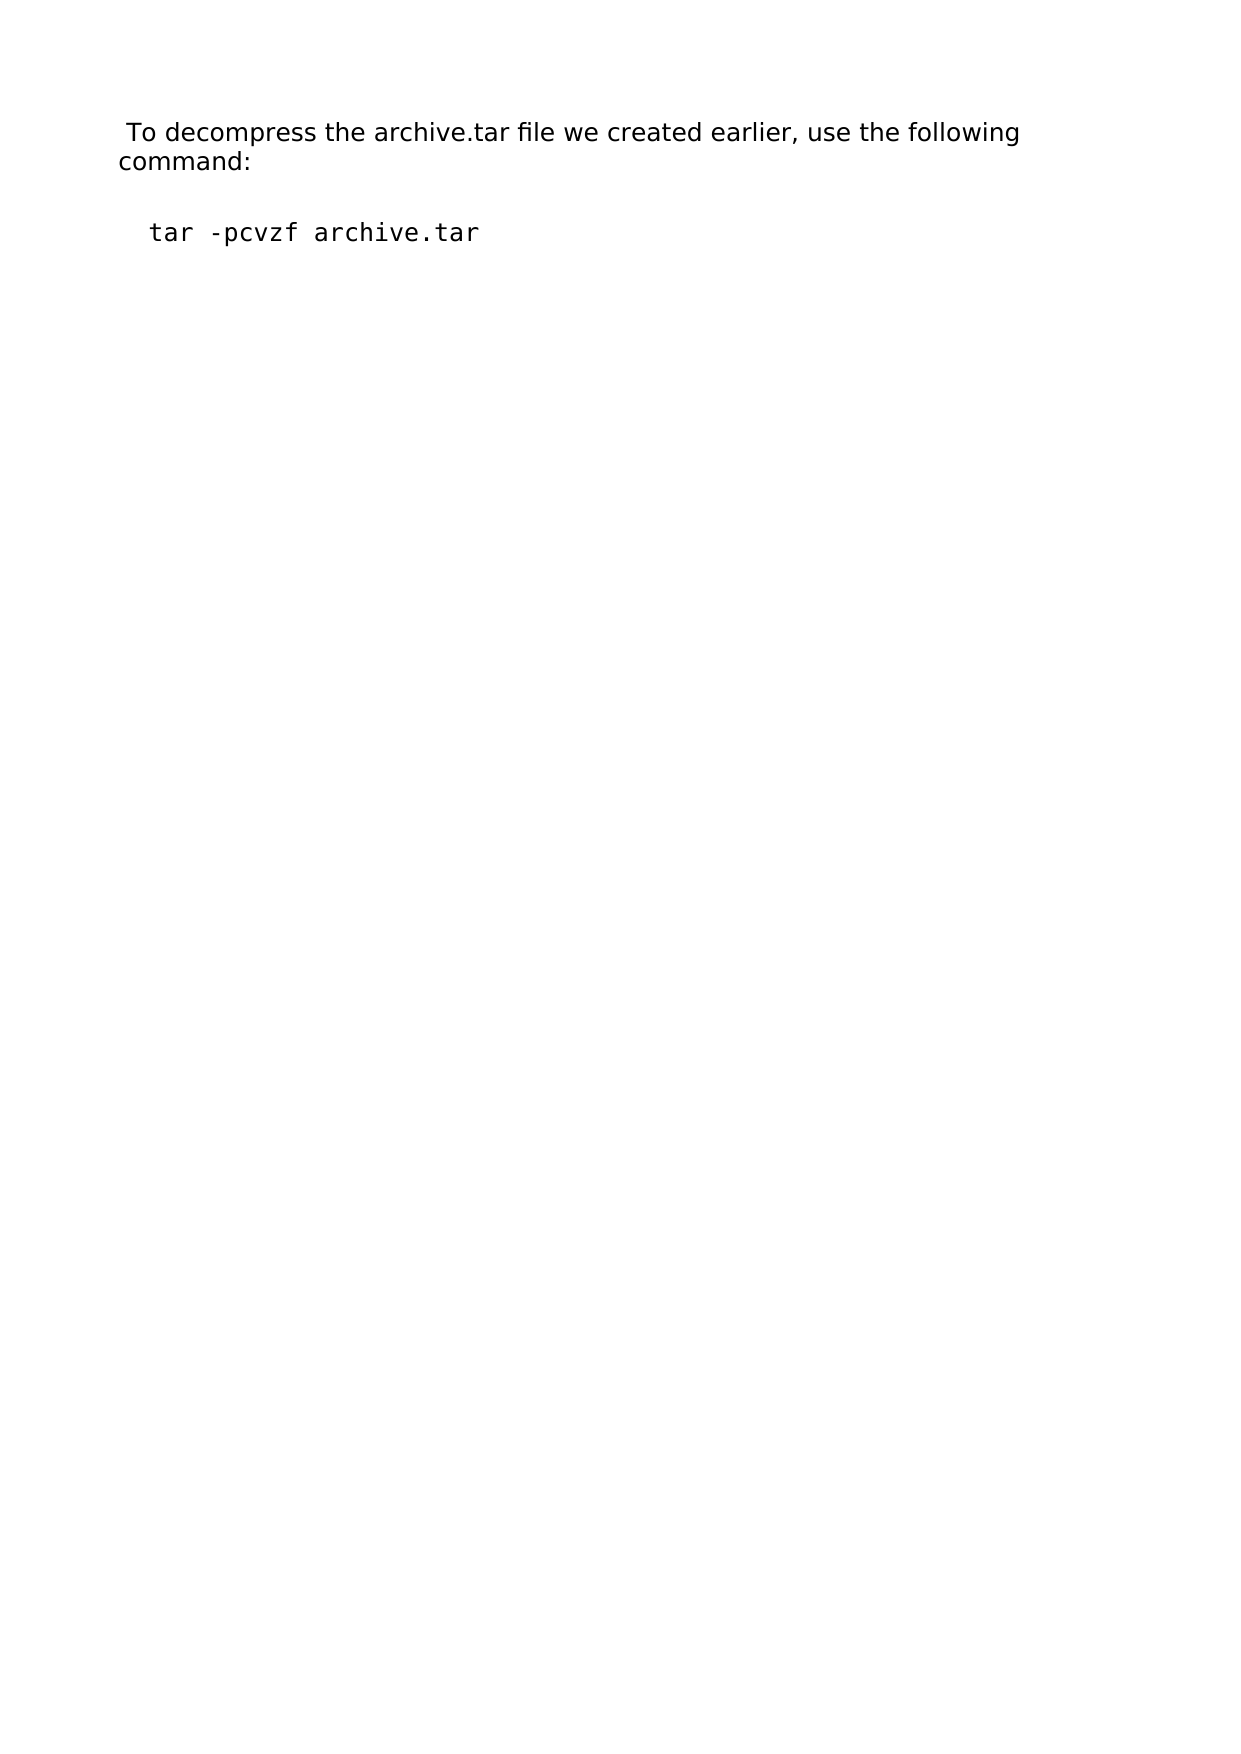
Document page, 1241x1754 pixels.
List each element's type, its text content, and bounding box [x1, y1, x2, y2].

text To decompress the archive.tar file we created earlier, use the following command: [118, 118, 1122, 206]
text tar -pcvzf archive.tar [118, 218, 1122, 247]
